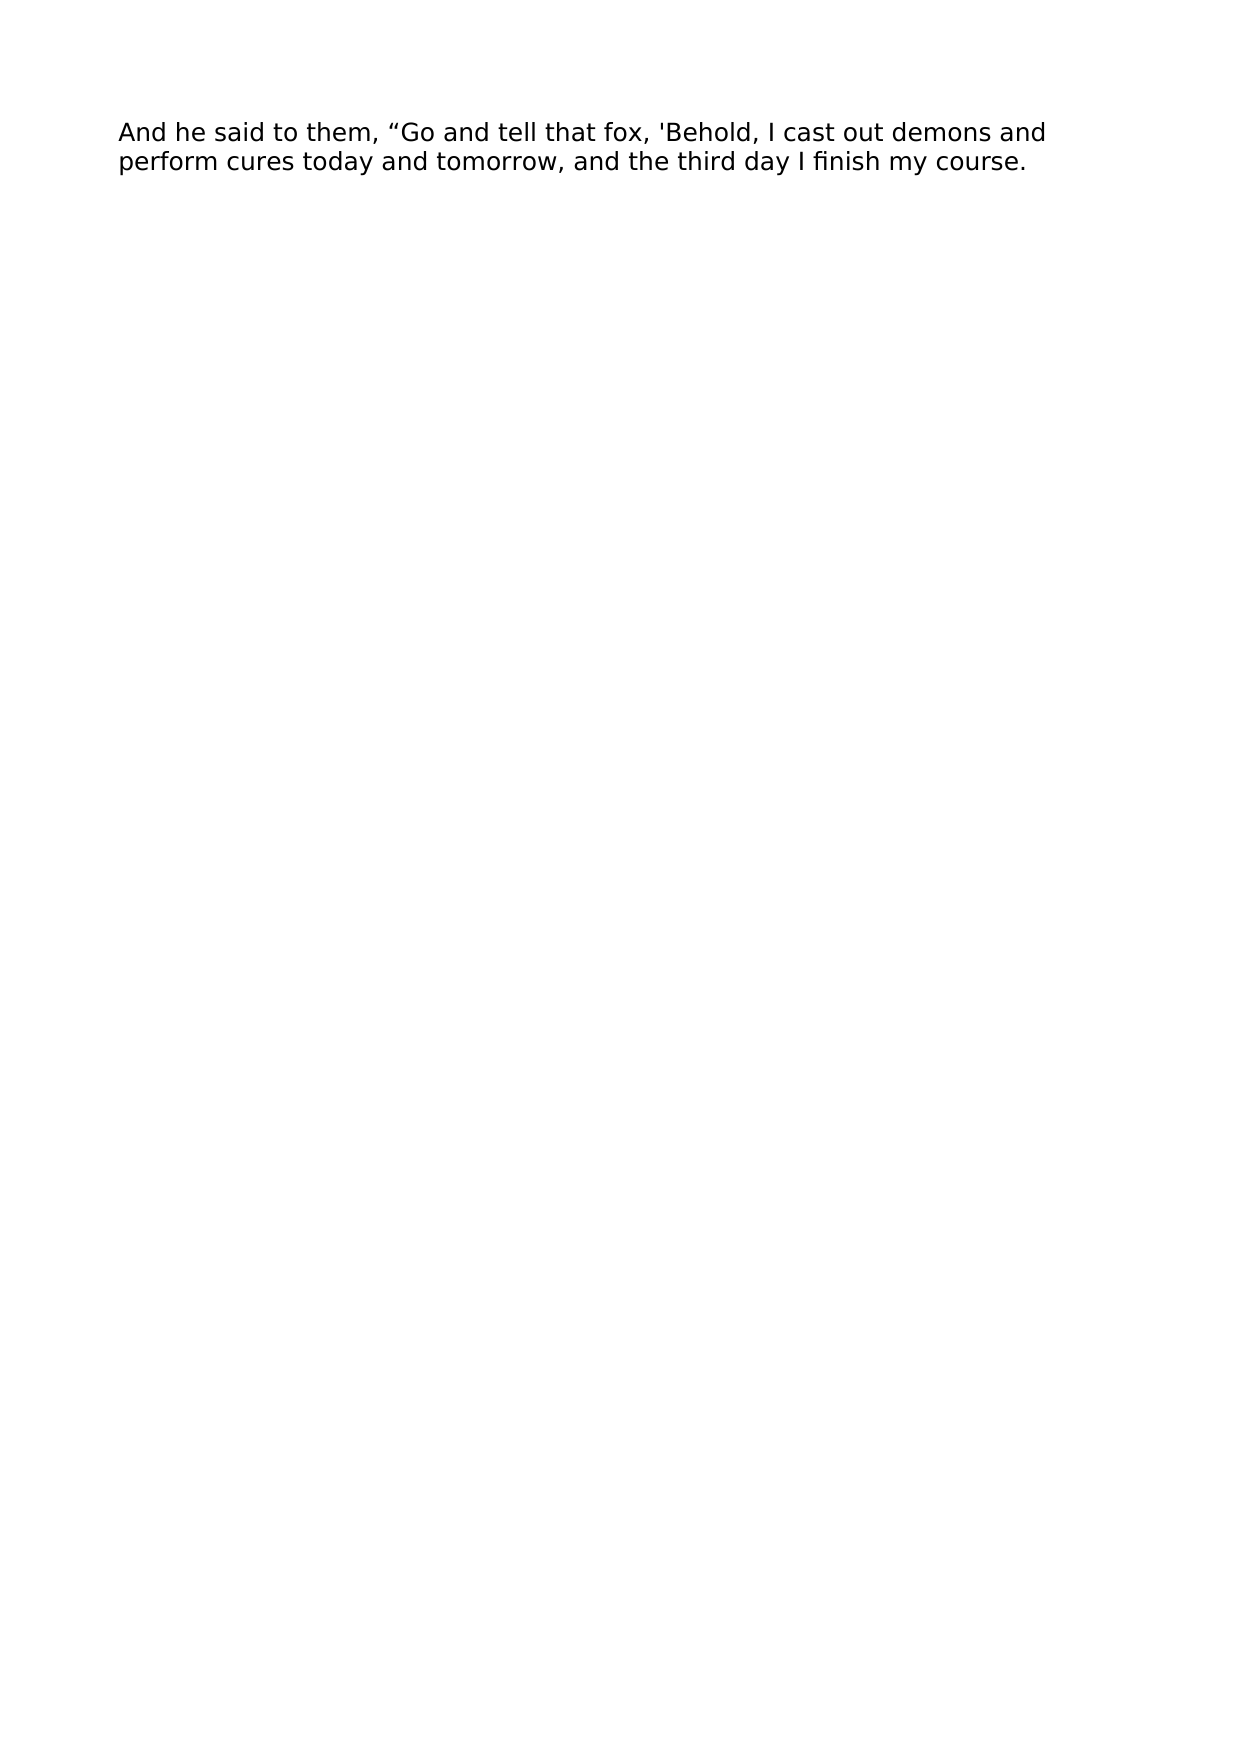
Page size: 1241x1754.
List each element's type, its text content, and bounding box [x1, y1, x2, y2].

text And he said to them, “Go and tell that fox, 'Behold, I cast out demons and perform cures today and tomorrow, and the third day I finish my course. [118, 118, 1122, 176]
